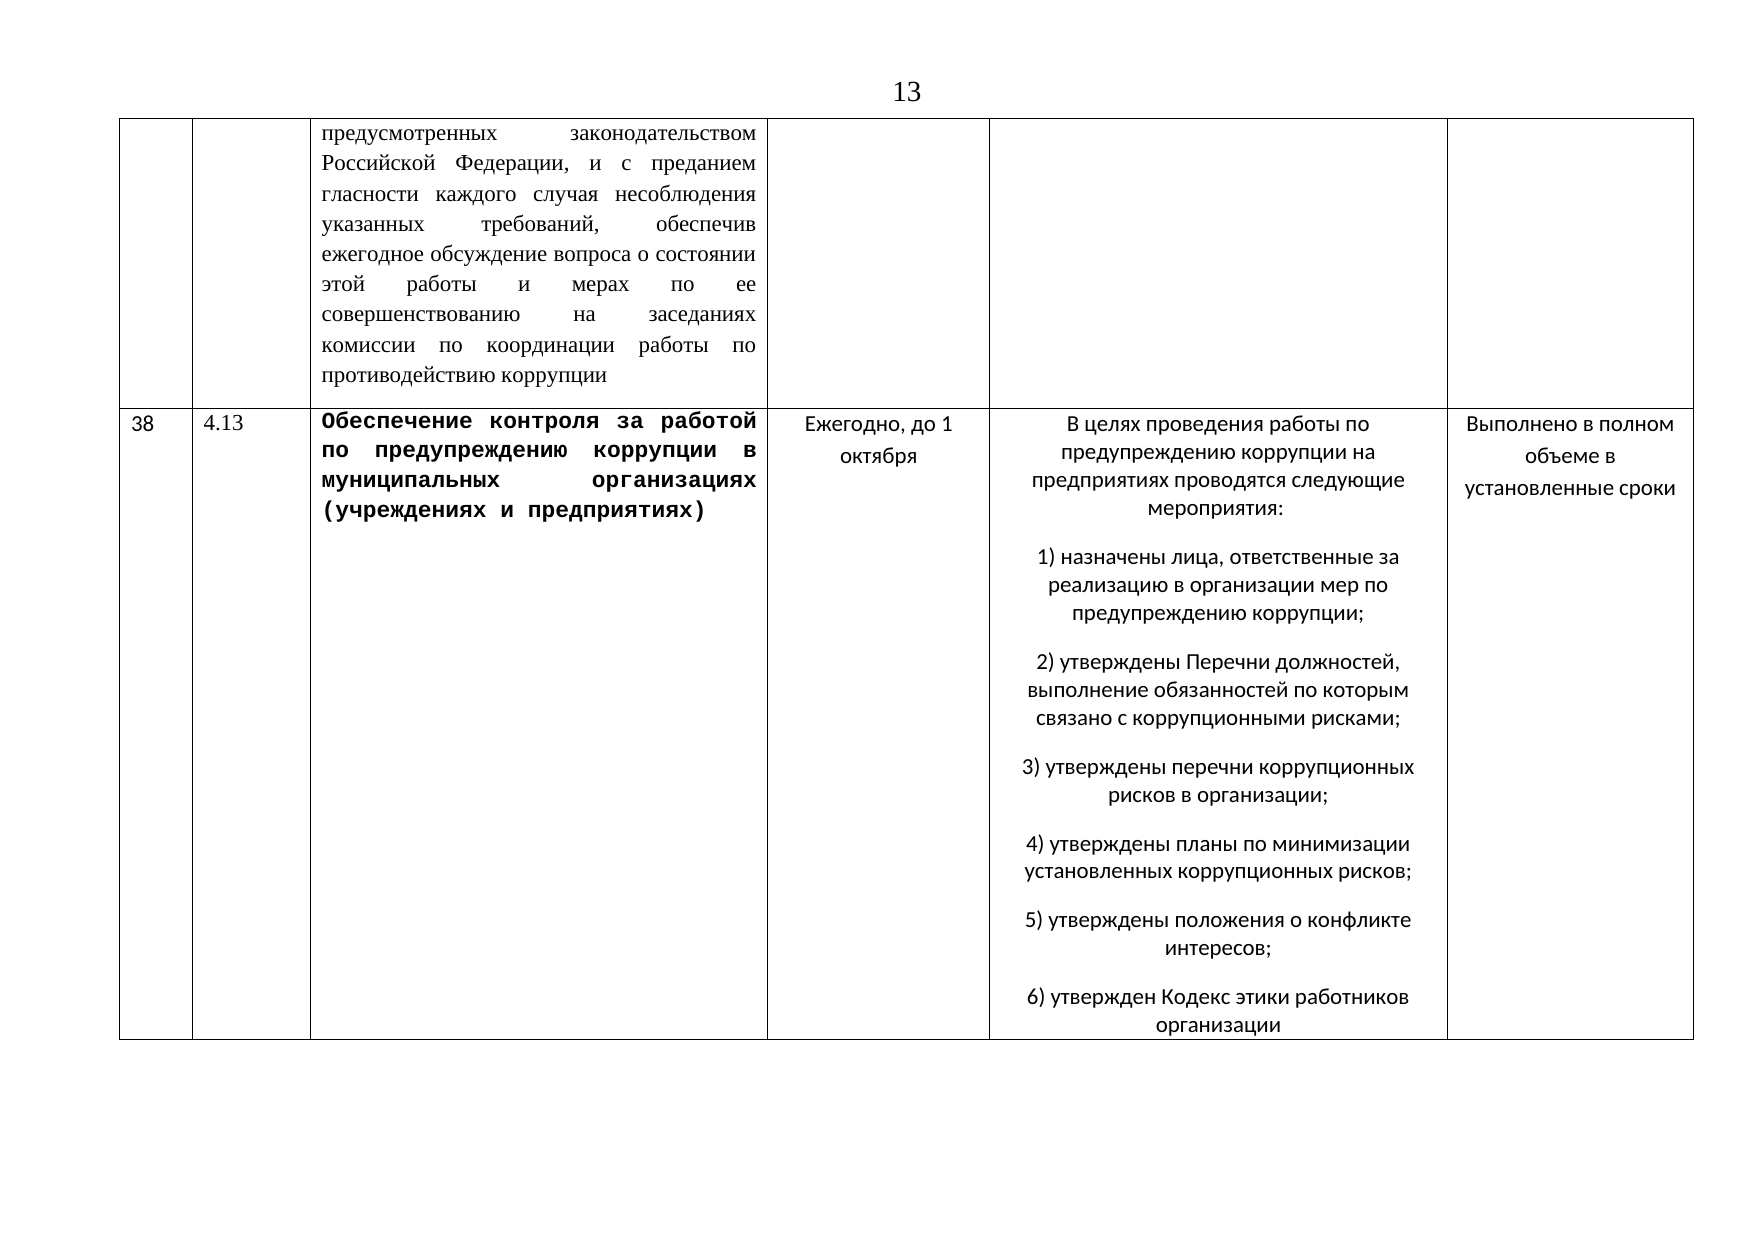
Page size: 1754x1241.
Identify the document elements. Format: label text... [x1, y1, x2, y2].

table_cell [120, 119, 192, 408]
table_cell [768, 119, 989, 408]
table_cell 38 [120, 409, 192, 1038]
table_cell Обеспечение контроля за работой по предупреждению коррупции в муниципальных организациях (учреждениях и предприятиях) [311, 409, 767, 1038]
table_cell 4.13 [193, 409, 310, 1038]
table_cell [990, 119, 1447, 408]
table_cell [193, 119, 310, 408]
table_cell Выполнено в полном объеме в установленные сроки [1448, 409, 1693, 1038]
table_cell предусмотренных законодательством Российской Федерации, и с преданием гласности каждого случая несоблюдения указанных требований, обеспечив ежегодное обсуждение вопроса о состоянии этой работы и мерах по ее совершенствованию на заседаниях комиссии по координации работы по противодействию коррупции [311, 119, 767, 408]
table_cell [1448, 119, 1693, 408]
table_cell В целях проведения работы по предупреждению коррупции на предприятиях проводятся следующие мероприятия: 1) назначены лица, ответственные за реализацию в организации мер по предупреждению коррупции; 2) утверждены Перечни должностей, выполнение обязанностей по которым связано с коррупционными рисками; 3) утверждены перечни коррупционных рисков в организации; 4) утверждены планы по минимизации установленных коррупционных рисков; 5) утверждены положения о конфликте интересов; 6) утвержден Кодекс этики работников организации [990, 409, 1447, 1038]
table_cell Ежегодно, до 1 октября [768, 409, 989, 1038]
